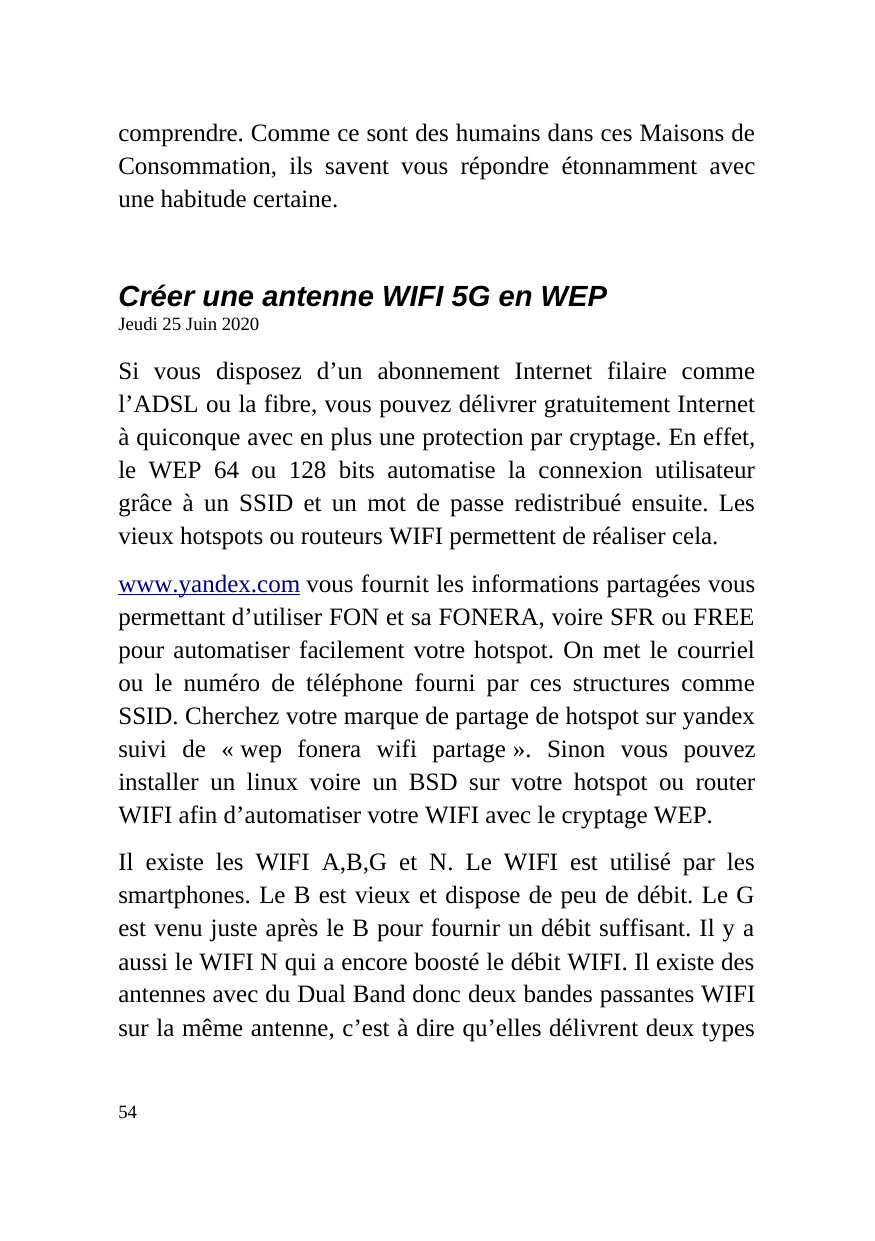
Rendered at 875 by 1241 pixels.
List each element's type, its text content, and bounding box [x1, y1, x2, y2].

text Il existe les WIFI A,B,G et N. Le WIFI est utilisé par les smartphones. Le B est vieux et dispose de peu de débit. Le G est venu juste après le B pour fournir un débit suffisant. Il y a aussi le WIFI N qui a encore boosté le débit WIFI. Il existe des antennes avec du Dual Band donc deux bandes passantes WIFI sur la même antenne, c’est à dire qu’elles délivrent deux types [118, 847, 756, 1041]
text Jeudi 25 Juin 2020 [118, 313, 756, 334]
text Si vous disposez d’un abonnement Internet filaire comme l’ADSL ou la fibre, vous pouvez délivrer gratuitement Internet à quiconque avec en plus une protection par cryptage. En effet, le WEP 64 ou 128 bits automatise la connexion utilisateur grâce à un SSID et un mot de passe redistribué ensuite. Les vieux hotspots ou routeurs WIFI permettent de réaliser cela. [118, 356, 756, 550]
text comprendre. Comme ce sont des humains dans ces Maisons de Consommation, ils savent vous répondre étonnamment avec une habitude certaine. [118, 118, 756, 213]
text www.yandex.com vous fournit les informations partagées vous permettant d’utiliser FON et sa FONERA, voire SFR ou FREE pour automatiser facilement votre hotspot. On met le courriel ou le numéro de téléphone fourni par ces structures comme SSID. Cherchez votre marque de partage de hotspot sur yandex suivi de « wep fonera wifi partage ». Sinon vous pouvez installer un linux voire un BSD sur votre hotspot ou router WIFI afin d’automatiser votre WIFI avec le cryptage WEP. [118, 569, 756, 829]
subtitle Créer une antenne WIFI 5G en WEP [118, 279, 756, 313]
